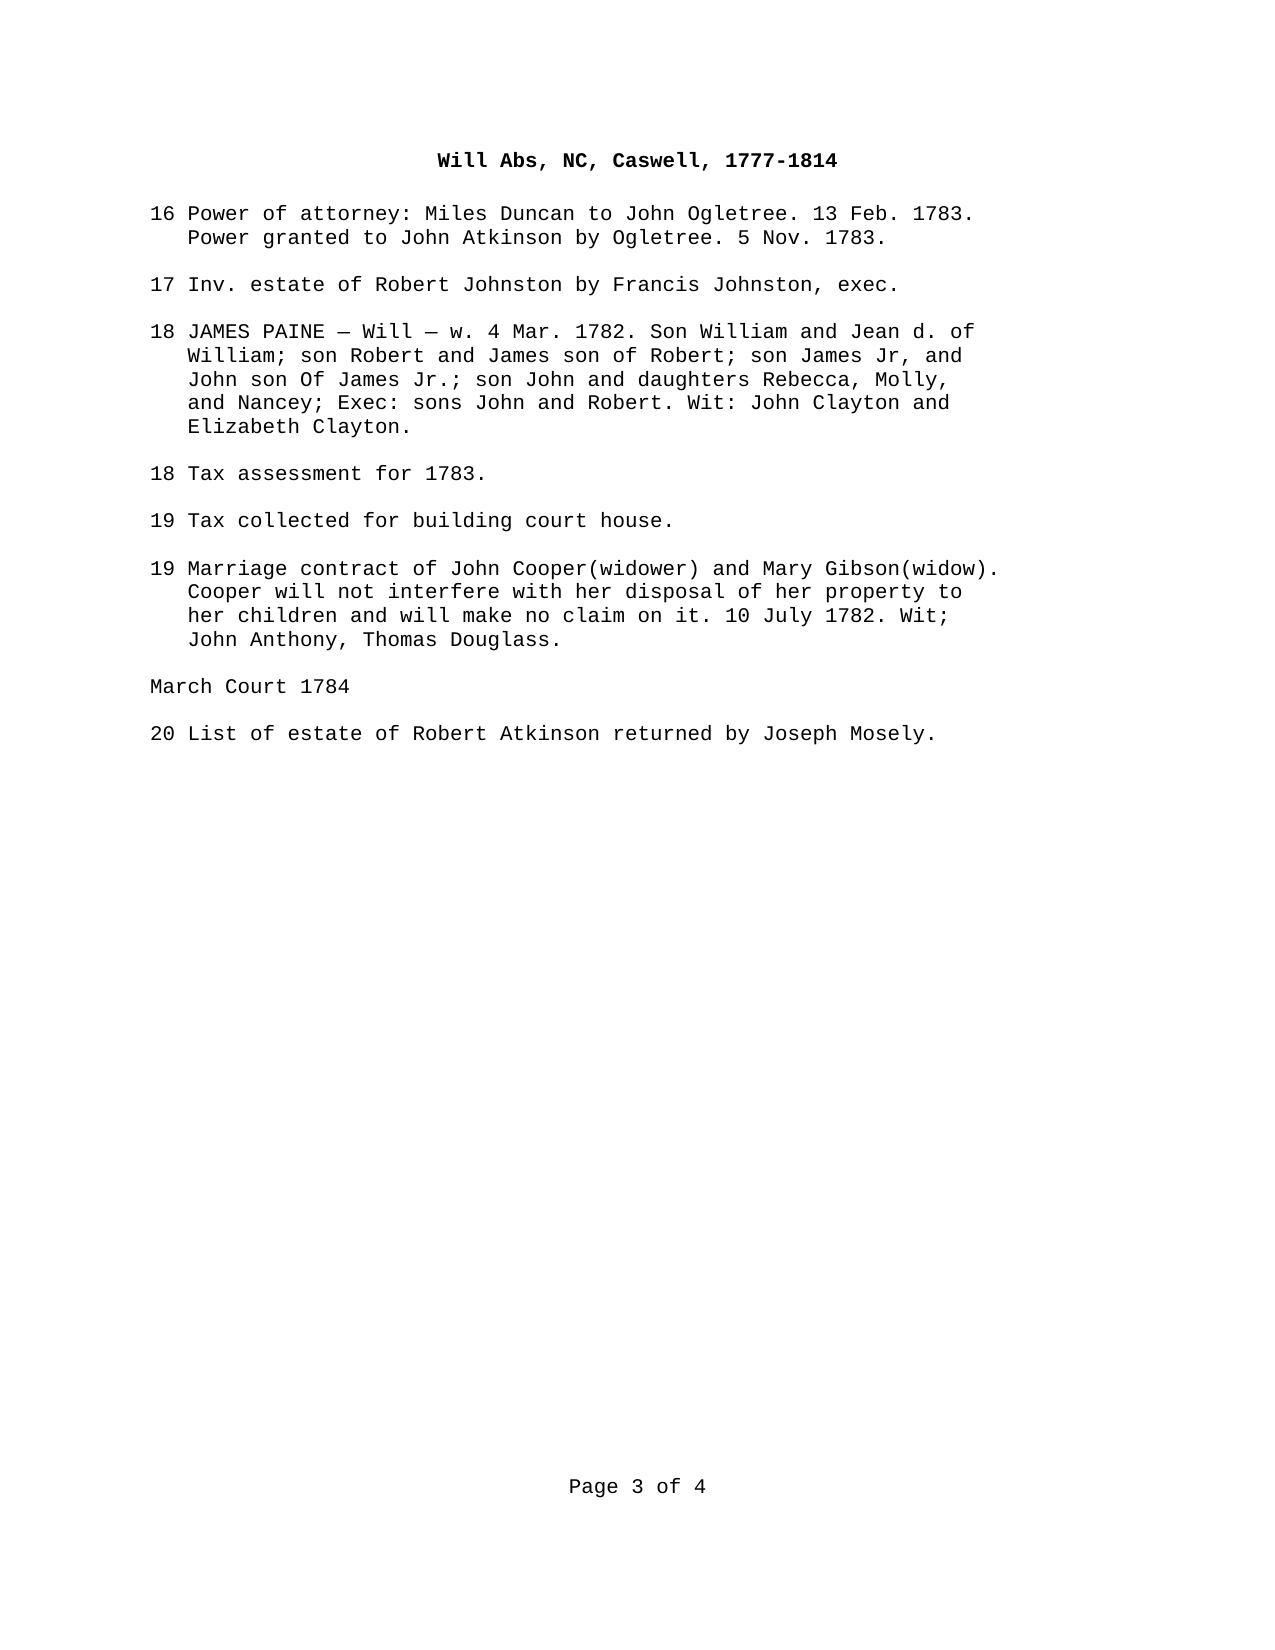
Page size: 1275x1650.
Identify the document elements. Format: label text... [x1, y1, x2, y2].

text 19 Marriage contract of John Cooper(widower) and Mary Gibson(widow). [150, 558, 1125, 581]
text 18 Tax assessment for 1783. [150, 463, 1125, 487]
text March Court 1784 [150, 676, 1125, 700]
text William; son Robert and James son of Robert; son James Jr, and [150, 345, 1125, 369]
text her children and will make no claim on it. 10 July 1782. Wit; [150, 605, 1125, 629]
text Elizabeth Clayton. [150, 416, 1125, 439]
text Cooper will not interfere with her disposal of her property to [150, 581, 1125, 605]
text 20 List of estate of Robert Atkinson returned by Joseph Mosely. [150, 723, 1125, 747]
text 18 JAMES PAINE — Will — w. 4 Mar. 1782. Son William and Jean d. of [150, 321, 1125, 345]
text and Nancey; Exec: sons John and Robert. Wit: John Clayton and [150, 392, 1125, 416]
text John Anthony, Thomas Douglass. [150, 629, 1125, 652]
text 19 Tax collected for building court house. [150, 511, 1125, 534]
text John son Of James Jr.; son John and daughters Rebecca, Molly, [150, 369, 1125, 392]
text 17 Inv. estate of Robert Johnston by Francis Johnston, exec. [150, 274, 1125, 298]
text Power granted to John Atkinson by Ogletree. 5 Nov. 1783. [150, 227, 1125, 250]
text 16 Power of attorney: Miles Duncan to John Ogletree. 13 Feb. 1783. [150, 203, 1125, 227]
